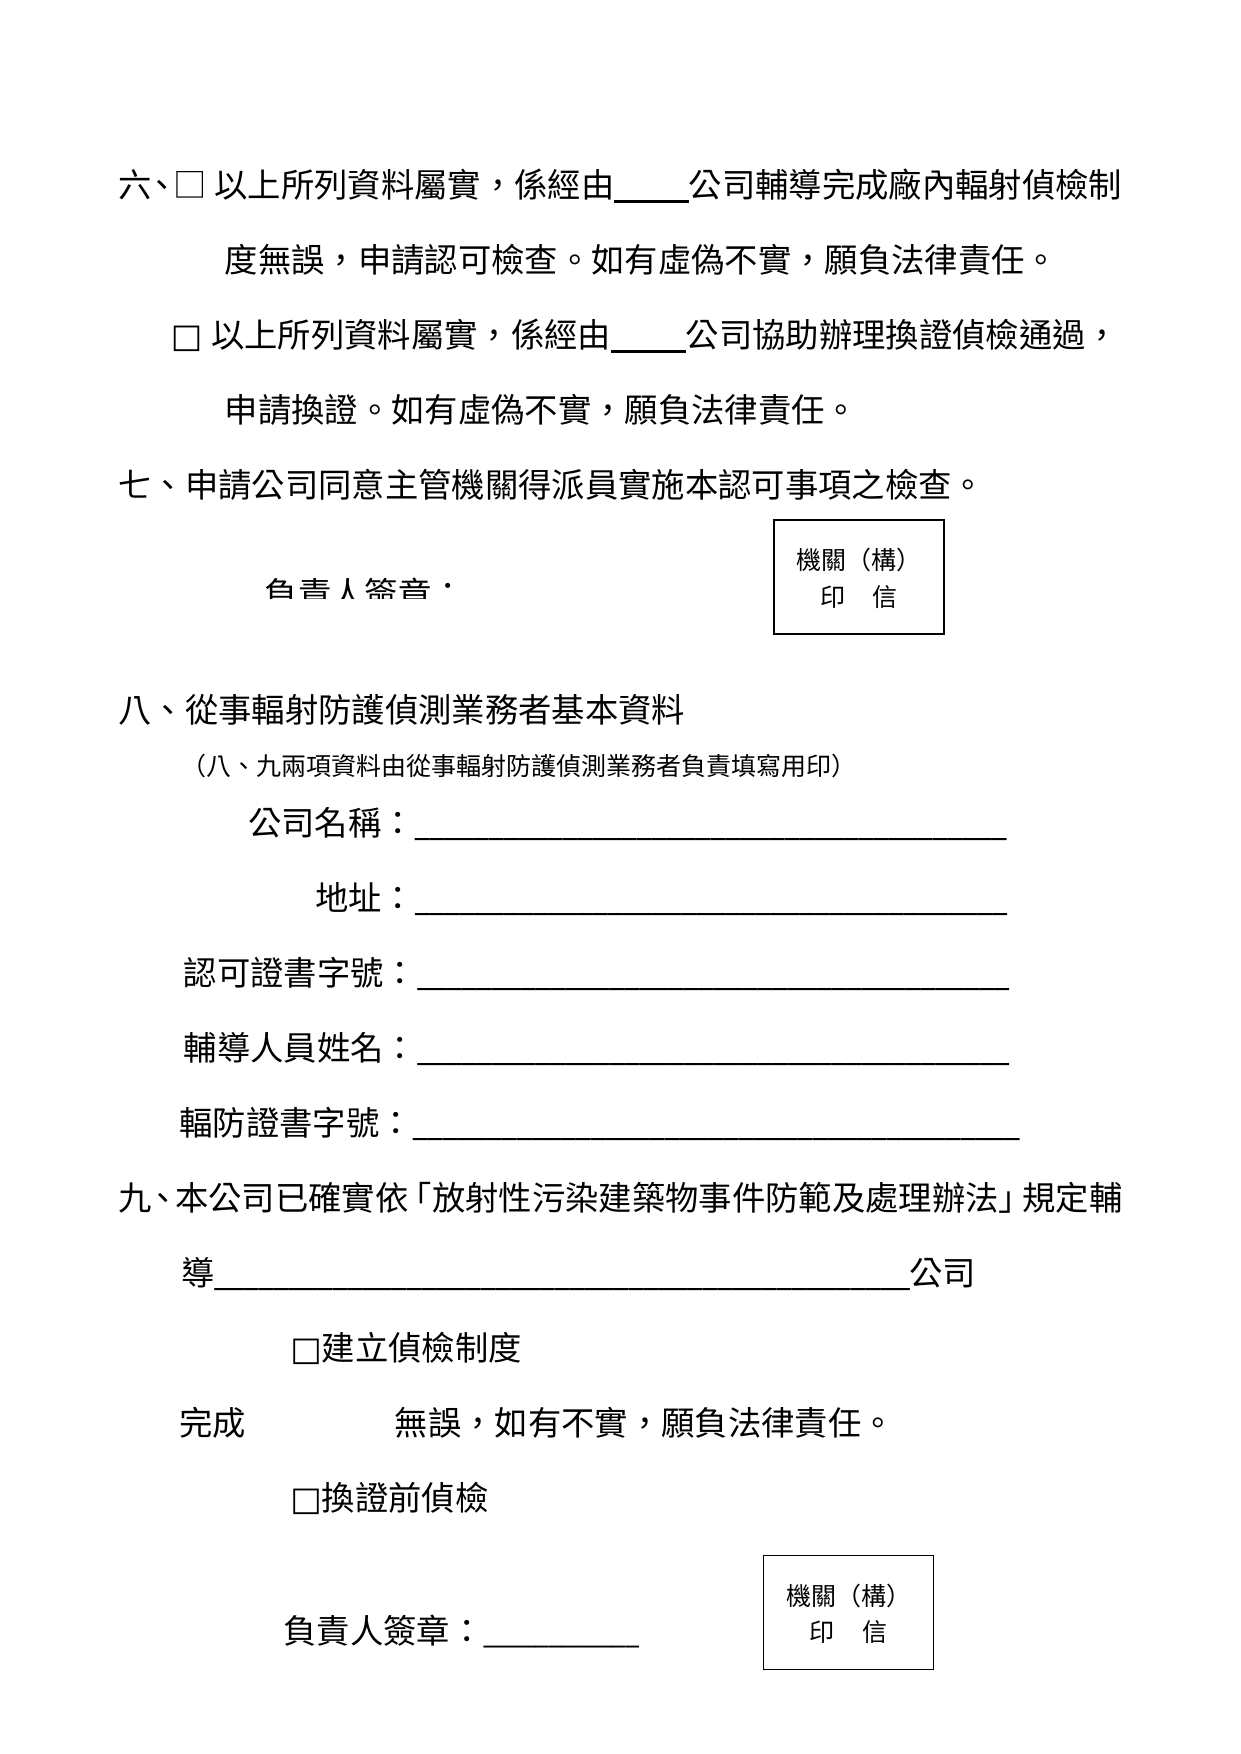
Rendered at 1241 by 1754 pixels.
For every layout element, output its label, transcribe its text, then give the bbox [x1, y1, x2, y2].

text 印 信 [779, 1612, 918, 1649]
text 認可證書字號：________________________________________ [181, 933, 1122, 1008]
text 地址：________________________________________ [118, 858, 1122, 933]
text 九、本公司已確實依「放射性污染建築物事件防範及處理辦法」規定輔導_______________________________________________公司 [118, 1158, 1122, 1308]
text 負責人簽章：____________ [283, 1605, 647, 1648]
text 機關（構） [789, 541, 928, 577]
text 公司名稱：________________________________________ [185, 783, 1122, 858]
text 印 信 [789, 577, 928, 613]
text 機關（構） [779, 1576, 918, 1612]
text □換證前偵檢 [118, 1458, 1122, 1533]
text （八、九兩項資料由從事輻射防護偵測業務者負責填寫用印） [181, 746, 1122, 783]
text 輻防證書字號：_________________________________________ [118, 1083, 1122, 1158]
text 八、從事輻射防護偵測業務者基本資料 [118, 671, 1122, 746]
text 負責人簽章：____________ [264, 568, 703, 594]
text 七、申請公司同意主管機關得派員實施本認可事項之檢查。 [118, 446, 1122, 521]
text 輔導人員姓名：________________________________________ [181, 1008, 1122, 1083]
text □ 以上所列資料屬實，係經由 公司協助辦理換證偵檢通過，申請換證。如有虛偽不實，願負法律責任。 [171, 296, 1122, 446]
text 六、□ 以上所列資料屬實，係經由 公司輔導完成廠內輻射偵檢制度無誤，申請認可檢查。如有虛偽不實，願負法律責任。 [118, 146, 1122, 296]
text □建立偵檢制度 [118, 1308, 1122, 1383]
text 完成 無誤，如有不實，願負法律責任。 [118, 1383, 1122, 1458]
